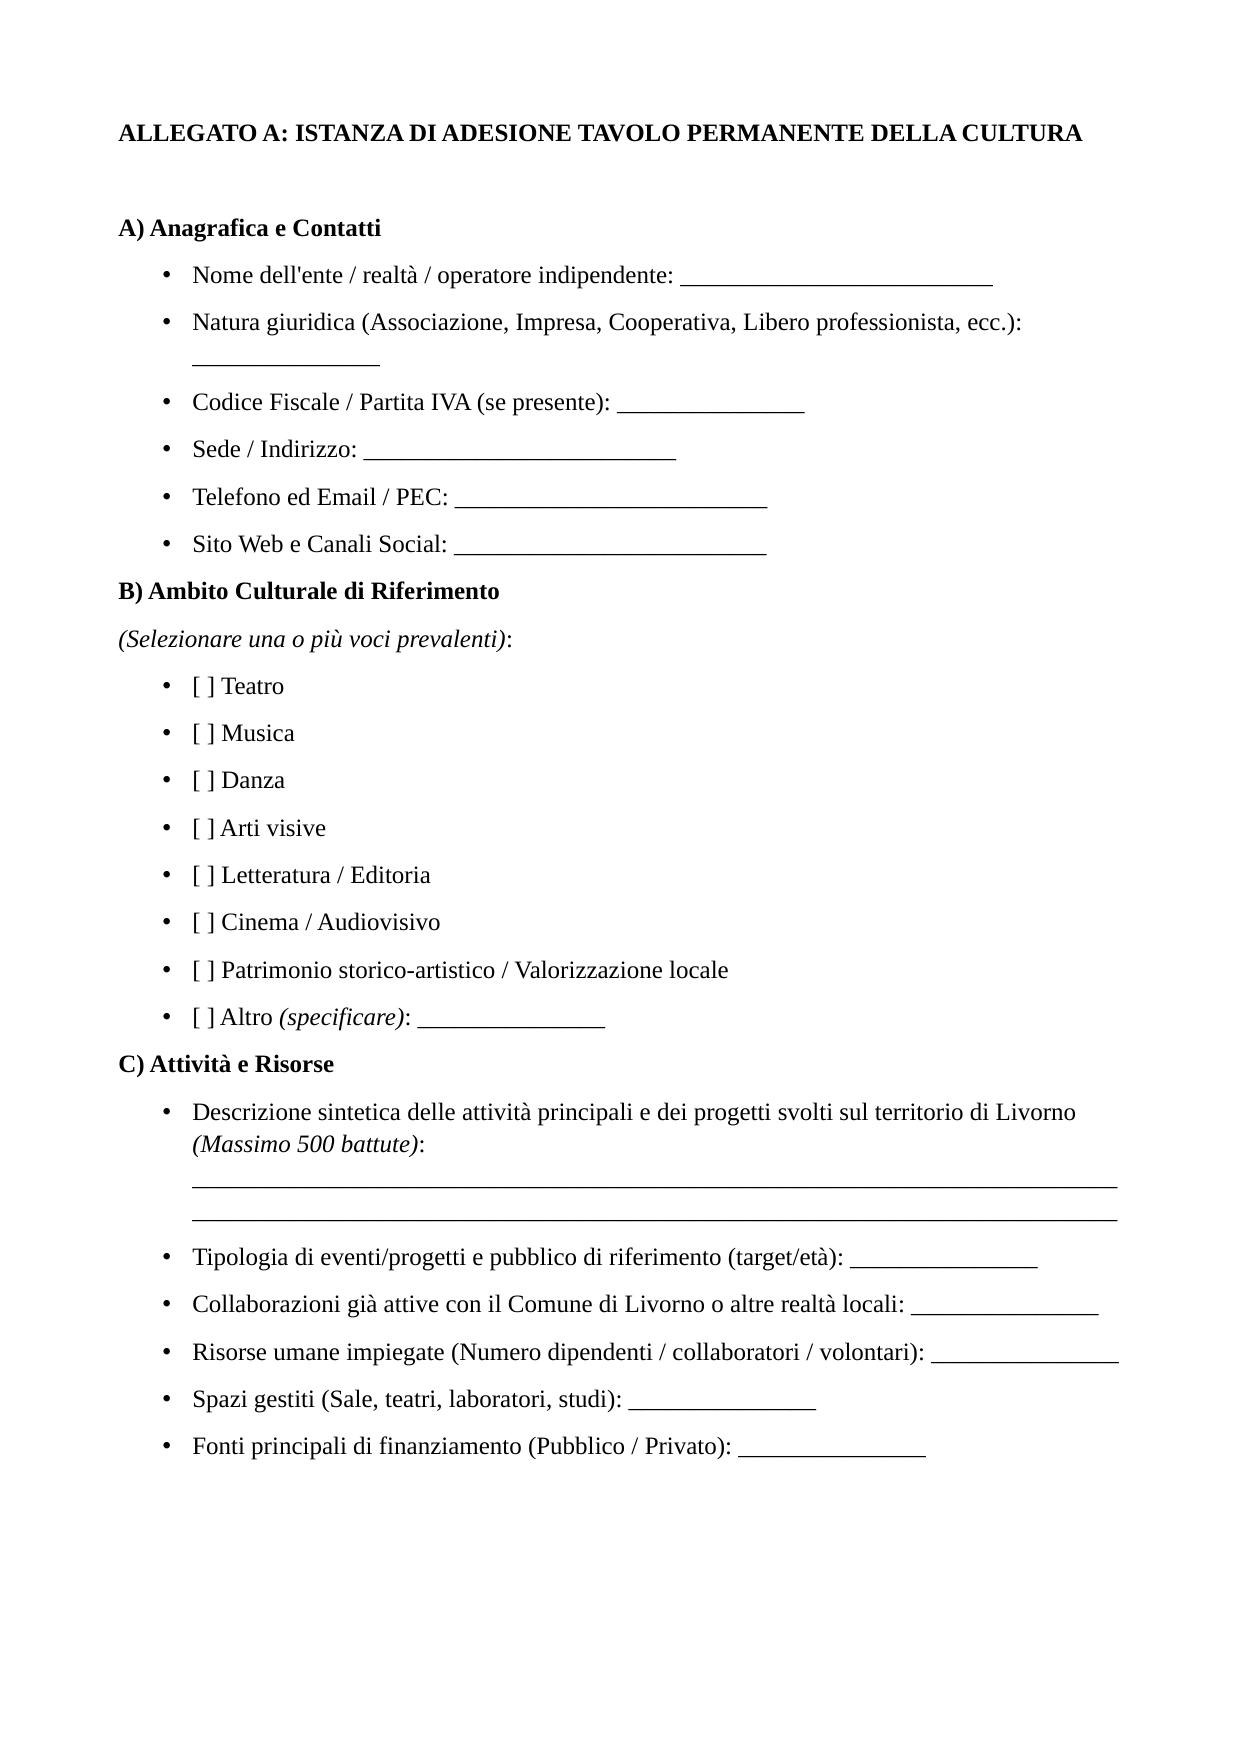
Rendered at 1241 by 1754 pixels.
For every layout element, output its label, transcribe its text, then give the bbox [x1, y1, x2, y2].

text A) Anagrafica e Contatti [118, 213, 1122, 241]
list Sito Web e Canali Social: _________________________ [162, 529, 1122, 558]
list Collaborazioni già attive con il Comune di Livorno o altre realtà locali: _______________ [162, 1289, 1122, 1318]
text C) Attività e Risorse [118, 1049, 1122, 1078]
list [ ] Teatro [162, 671, 1122, 700]
list [ ] Arti visive [162, 813, 1122, 842]
text B) Ambito Culturale di Riferimento [118, 576, 1122, 605]
list Natura giuridica (Associazione, Impresa, Cooperativa, Libero professionista, ecc.): _______________ [162, 307, 1122, 369]
list Telefono ed Email / PEC: _________________________ [162, 482, 1122, 511]
list [ ] Musica [162, 718, 1122, 747]
list [ ] Cinema / Audiovisivo [162, 907, 1122, 936]
list Fonti principali di finanziamento (Pubblico / Privato): _______________ [162, 1431, 1122, 1460]
list Descrizione sintetica delle attività principali e dei progetti svolti sul territorio di Livorno (Massimo 500 battute): __________________________________________________________________________ __________________________________________________________________________ [162, 1097, 1122, 1223]
list Nome dell'ente / realtà / operatore indipendente: _________________________ [162, 260, 1122, 289]
list [ ] Altro (specificare): _______________ [162, 1002, 1122, 1031]
list [ ] Patrimonio storico-artistico / Valorizzazione locale [162, 955, 1122, 983]
text ALLEGATO A: ISTANZA DI ADESIONE TAVOLO PERMANENTE DELLA CULTURA [118, 118, 1122, 147]
text (Selezionare una o più voci prevalenti): [118, 624, 1122, 652]
list [ ] Letteratura / Editoria [162, 860, 1122, 889]
list [ ] Danza [162, 766, 1122, 794]
list Tipologia di eventi/progetti e pubblico di riferimento (target/età): _______________ [162, 1242, 1122, 1271]
list Spazi gestiti (Sale, teatri, laboratori, studi): _______________ [162, 1384, 1122, 1413]
list Sede / Indirizzo: _________________________ [162, 434, 1122, 463]
list Codice Fiscale / Partita IVA (se presente): _______________ [162, 387, 1122, 416]
list Risorse umane impiegate (Numero dipendenti / collaboratori / volontari): _______________ [162, 1337, 1122, 1365]
